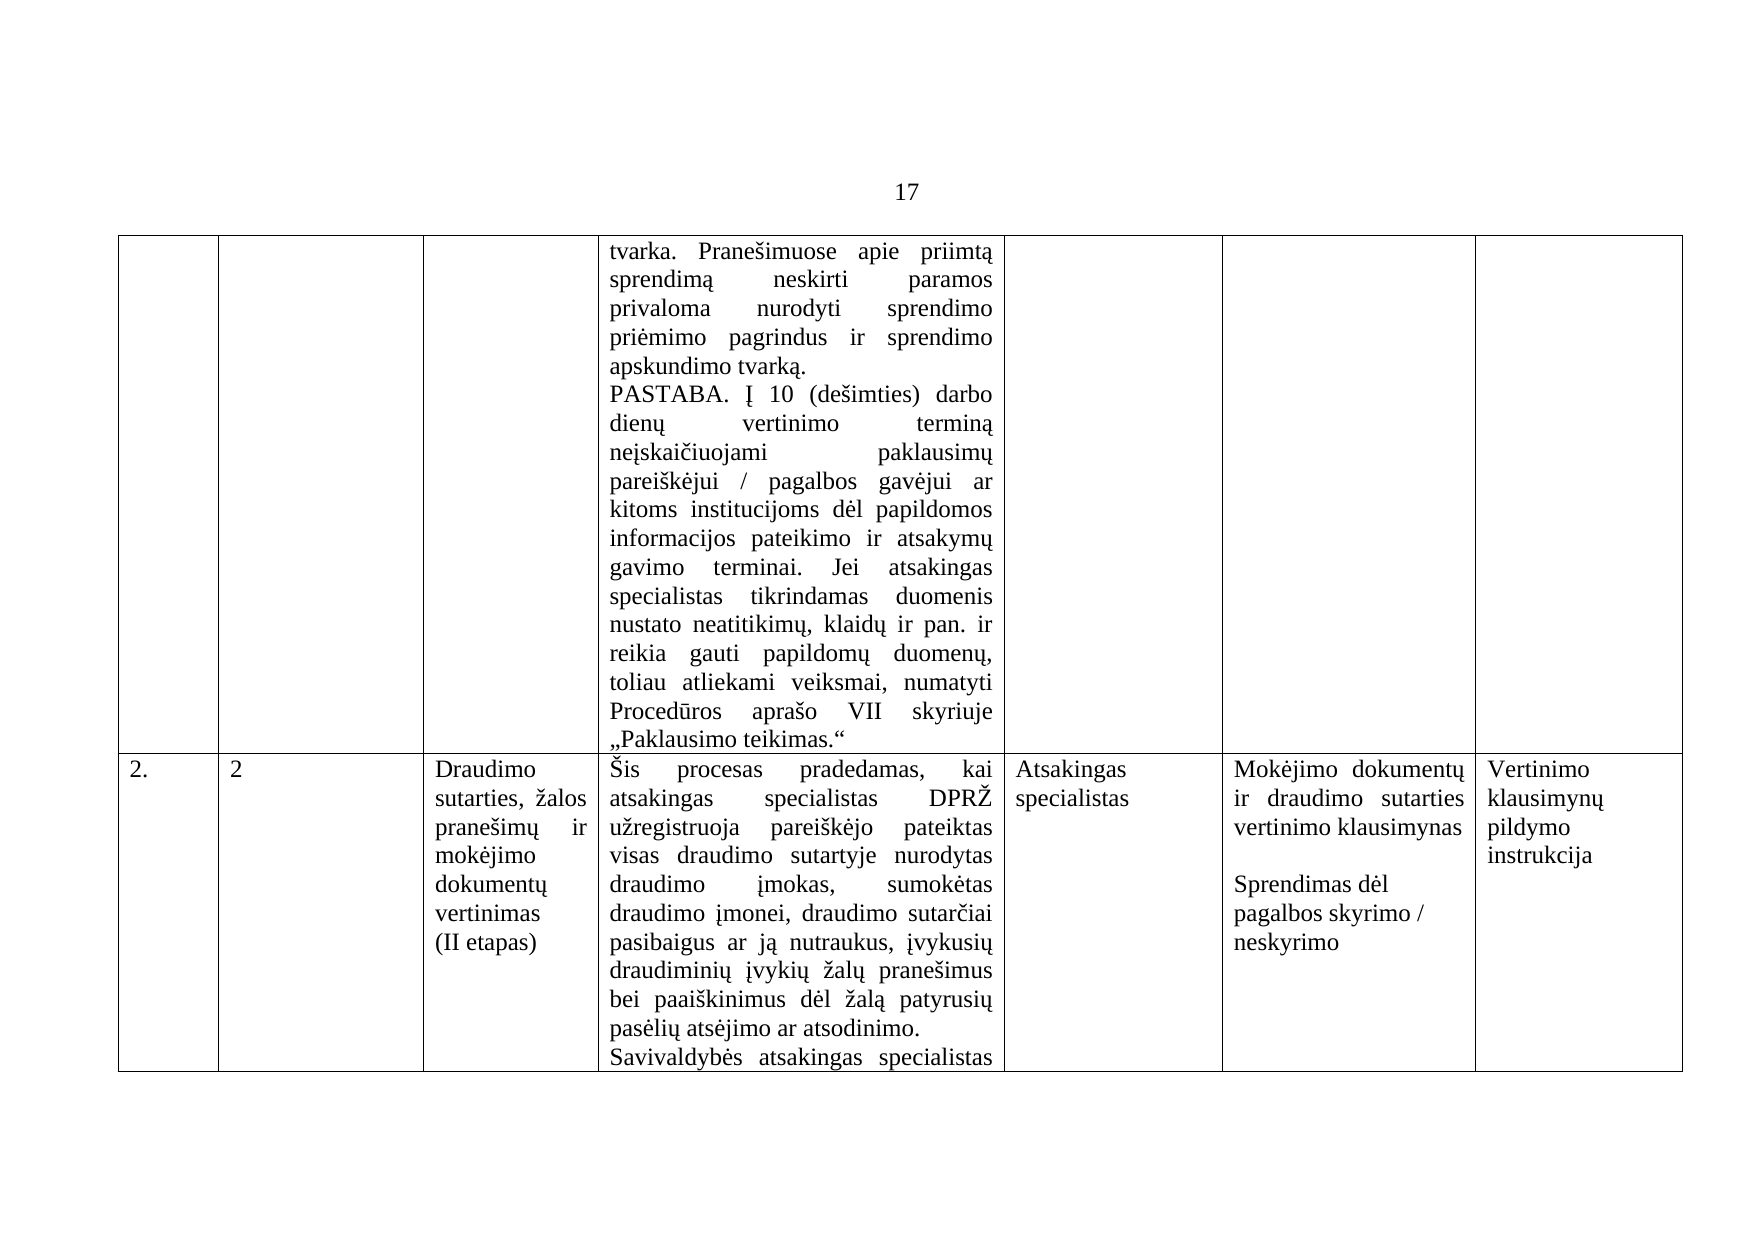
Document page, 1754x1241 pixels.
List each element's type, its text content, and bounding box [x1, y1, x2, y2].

table_cell Šis procesas pradedamas, kai atsakingas specialistas DPRŽ užregistruoja pareiškėjo pateiktas visas draudimo sutartyje nurodytas draudimo įmokas, sumokėtas draudimo įmonei, draudimo sutarčiai pasibaigus ar ją nutraukus, įvykusių draudiminių įvykių žalų pranešimus bei paaiškinimus dėl žalą patyrusių pasėlių atsėjimo ar atsodinimo. Savivaldybės atsakingas specialistas [599, 754, 1004, 1071]
table_cell 2 [219, 754, 423, 1071]
table_cell Mokėjimo dokumentų ir draudimo sutarties vertinimo klausimynas Sprendimas dėl pagalbos skyrimo / neskyrimo [1223, 754, 1475, 1071]
table_cell 2. [119, 754, 218, 1071]
table_cell [1005, 236, 1222, 753]
table_cell Vertinimo klausimynų pildymo instrukcija [1476, 754, 1682, 1071]
table_cell [1476, 236, 1682, 753]
table_cell [119, 236, 218, 753]
table_cell [424, 236, 598, 753]
table_cell Atsakingas specialistas [1005, 754, 1222, 1071]
table_cell [1223, 236, 1475, 753]
table_cell Draudimo sutarties, žalos pranešimų ir mokėjimo dokumentų vertinimas (II etapas) [424, 754, 598, 1071]
table_cell [219, 236, 423, 753]
table_cell tvarka. Pranešimuose apie priimtą sprendimą neskirti paramos privaloma nurodyti sprendimo priėmimo pagrindus ir sprendimo apskundimo tvarką. PASTABA. Į 10 (dešimties) darbo dienų vertinimo terminą neįskaičiuojami paklausimų pareiškėjui / pagalbos gavėjui ar kitoms institucijoms dėl papildomos informacijos pateikimo ir atsakymų gavimo terminai. Jei atsakingas specialistas tikrindamas duomenis nustato neatitikimų, klaidų ir pan. ir reikia gauti papildomų duomenų, toliau atliekami veiksmai, numatyti Procedūros aprašo VII skyriuje „Paklausimo teikimas.“ [599, 236, 1004, 753]
